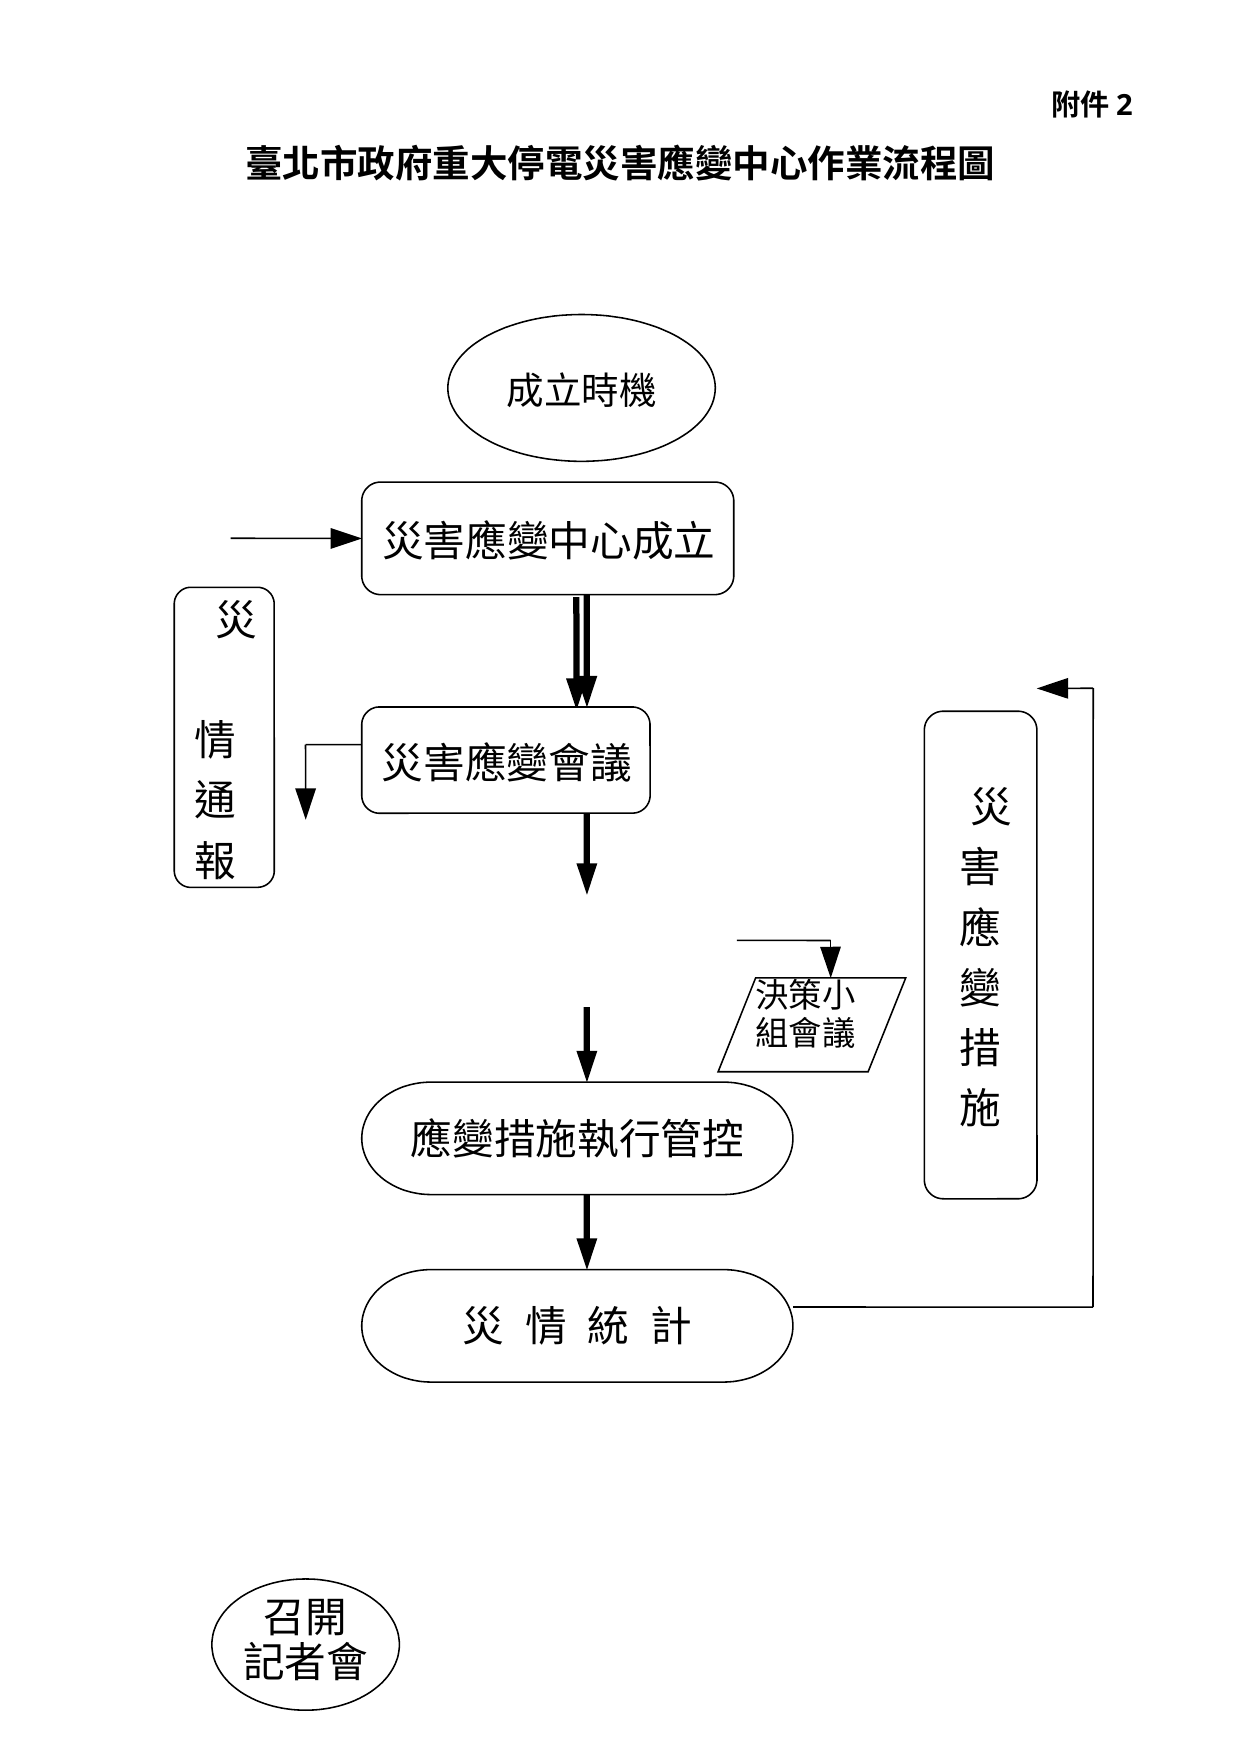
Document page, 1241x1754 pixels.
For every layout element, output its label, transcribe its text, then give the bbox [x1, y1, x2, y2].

text 附件2 [1051, 81, 1184, 123]
text 臺北市政府重大停電災害應變中心作業流程圖 [118, 73, 1199, 205]
